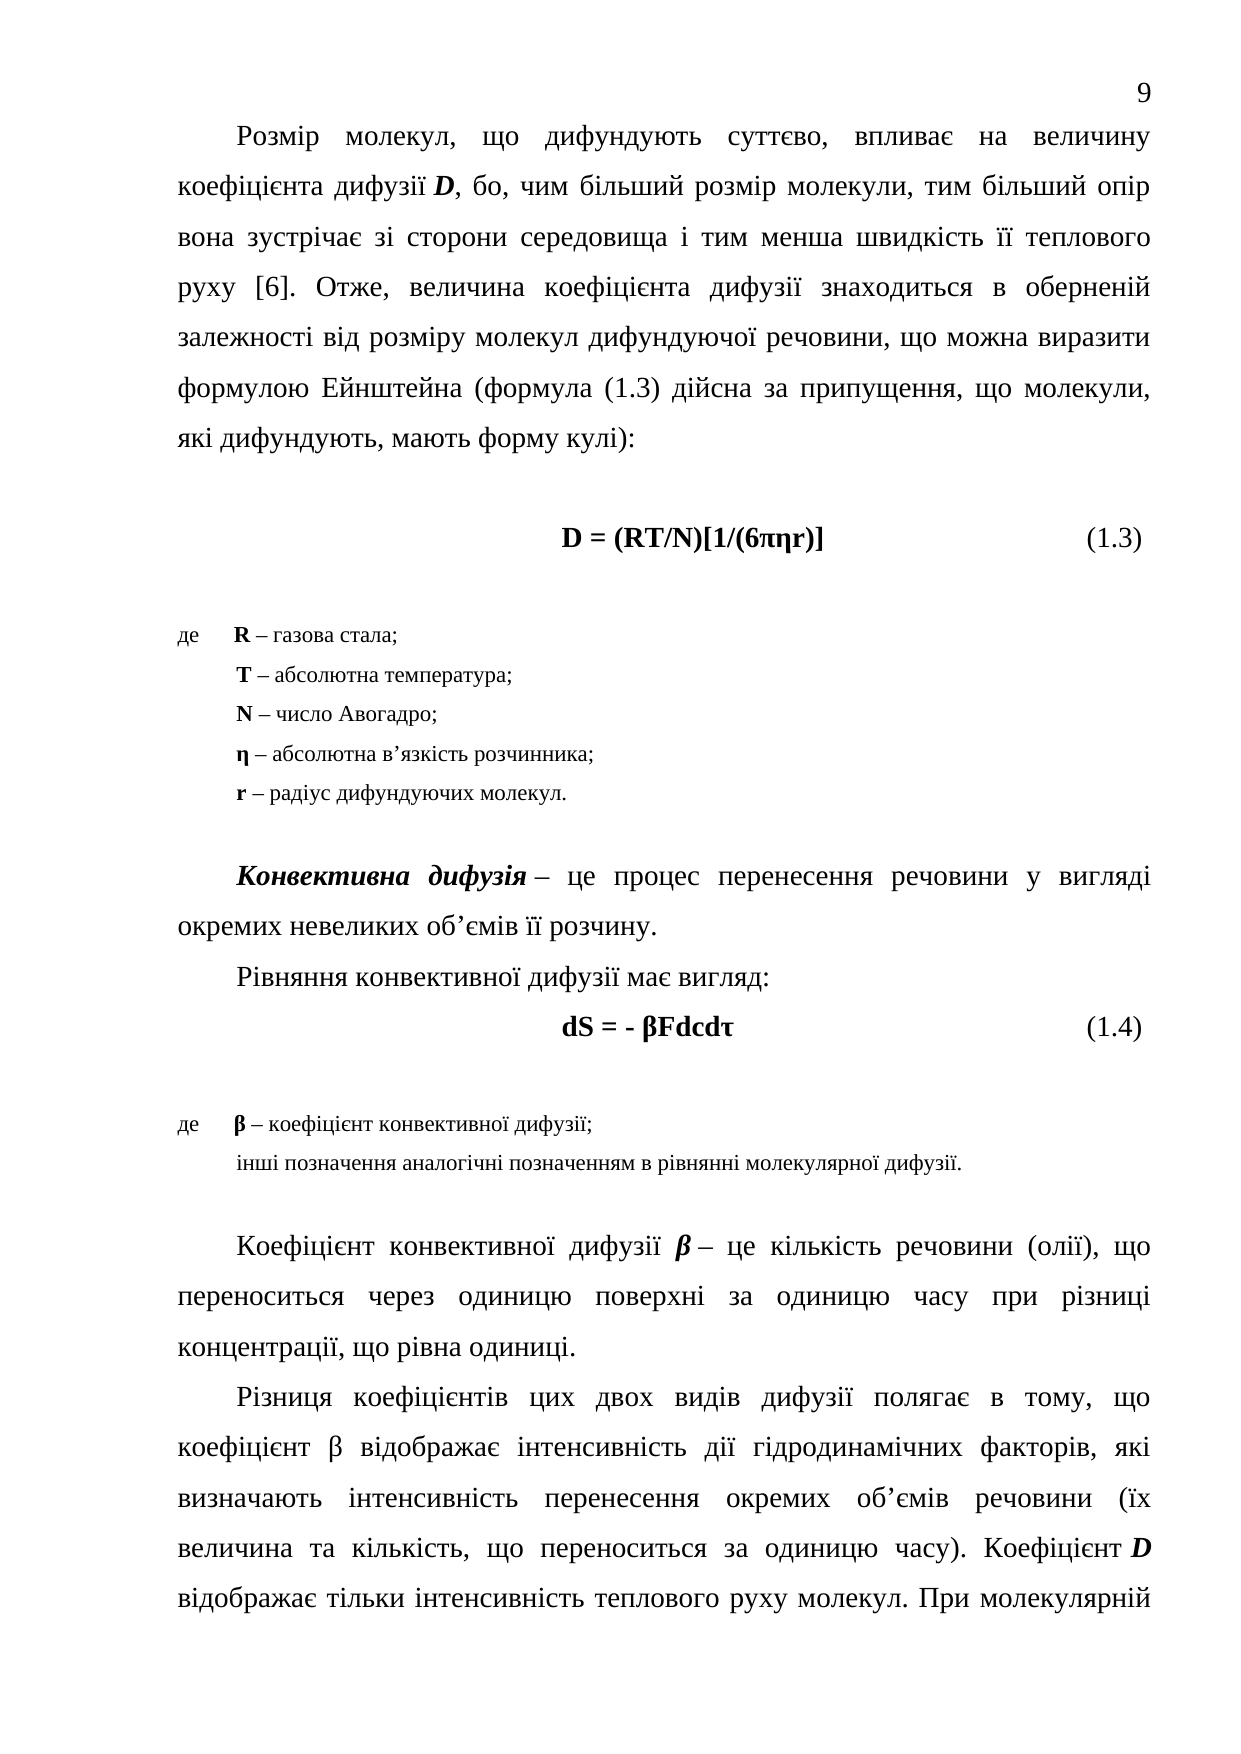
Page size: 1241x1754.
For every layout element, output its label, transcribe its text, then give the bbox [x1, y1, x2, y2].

text Коефіцієнт конвективної дифузії β – це кількість речовини (олії), що переноситься через одиницю поверхні за одиницю часу при різниці концентрації, що рівна одиниці. [177, 1228, 1152, 1362]
text інші позначення аналогічні позначенням в рівнянні молекулярної дифузії. [177, 1149, 1152, 1176]
text Розмір молекул, що дифундують суттєво, впливає на величину коефіцієнта дифузії D, бо, чим більший розмір молекули, тим більший опір вона зустрічає зі сторони середовища і тим менша швидкість її теплового руху [6]. Отже, величина коефіцієнта дифузії знаходиться в оберненій залежності від розміру молекул дифундуючої речовини, що можна виразити формулою Ейнштейна (формула (1.3) дійсна за припущення, що молекули, які дифундують, мають форму кулі): [177, 118, 1152, 453]
text η – абсолютна в’язкість розчинника; [177, 740, 1152, 766]
text Рівняння конвективної дифузії має вигляд: [177, 959, 1152, 992]
text N – число Авогадро; [177, 700, 1152, 727]
text Різниця коефіцієнтів цих двох видів дифузії полягає в тому, що коефіцієнт β відображає інтенсивність дії гідродинамічних факторів, які визначають інтенсивність перенесення окремих об’ємів речовини (їх величина та кількість, що переноситься за одиницю часу). Коефіцієнт D відображає тільки інтенсивність теплового руху молекул. При молекулярній [177, 1379, 1152, 1614]
text Т – абсолютна температура; [177, 661, 1152, 687]
text D = (RT/N)[1/(6πηr)] (1.3) [477, 521, 1152, 554]
text dS = - βFdcdτ (1.4) [477, 1009, 1152, 1043]
text де R – газова стала; [177, 621, 1152, 648]
text r – радіус дифундуючих молекул. [177, 779, 1152, 806]
text Конвективна дифузія – це процес перенесення речовини у вигляді окремих невеликих об’ємів її розчину. [177, 858, 1152, 942]
text де β – коефіцієнт конвективної дифузії; [177, 1110, 1152, 1136]
